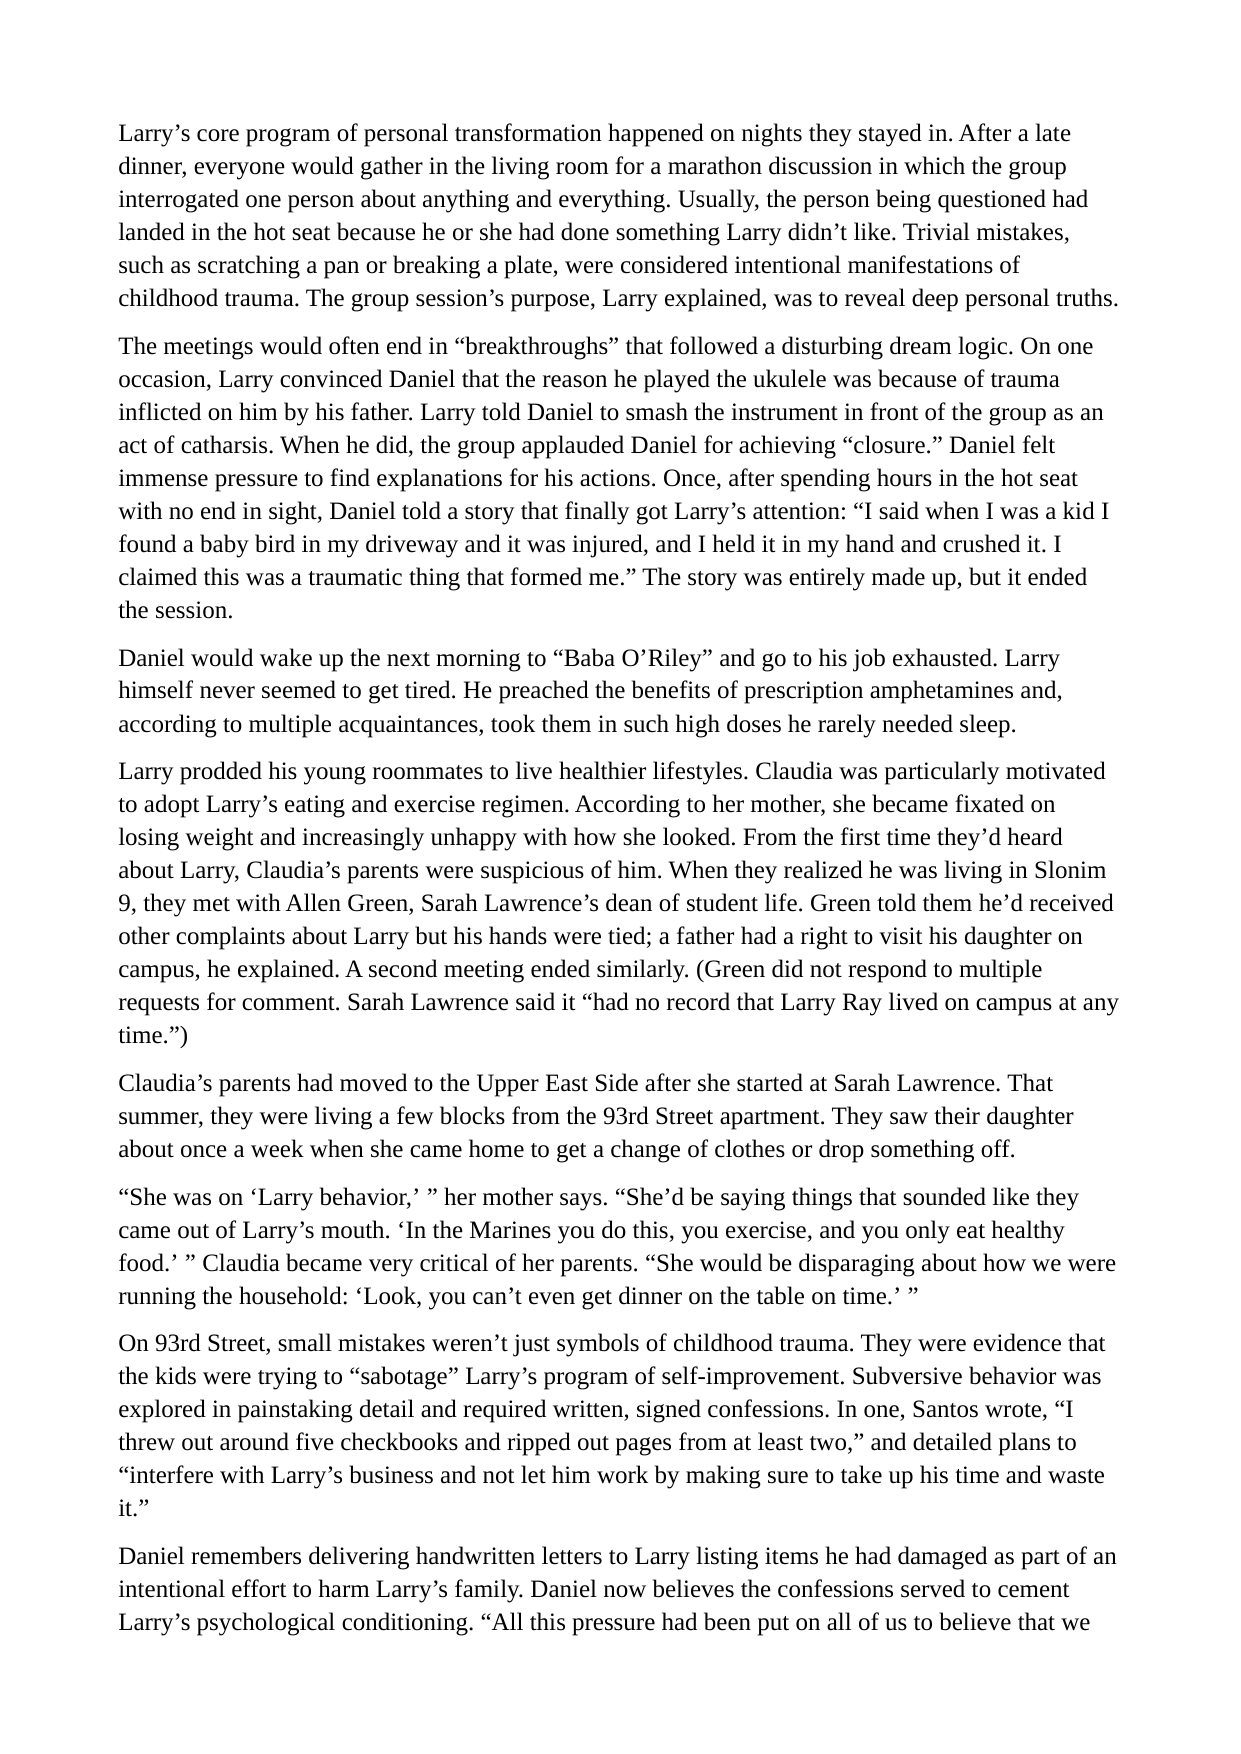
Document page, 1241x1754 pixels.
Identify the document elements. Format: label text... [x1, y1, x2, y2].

text On 93rd Street, small mistakes weren’t just symbols of childhood trauma. They were evidence that the kids were trying to “sabotage” Larry’s program of self-improvement. Subversive behavior was explored in painstaking detail and required written, signed confessions. In one, Santos wrote, “I threw out around five checkbooks and ripped out pages from at least two,” and detailed plans to “interfere with Larry’s business and not let him work by making sure to take up his time and waste it.” [118, 1328, 1122, 1522]
text Larry prodded his young roommates to live healthier lifestyles. Claudia was particularly motivated to adopt Larry’s eating and exercise regimen. According to her mother, she became fixated on losing weight and increasingly unhappy with how she looked. From the first time they’d heard about Larry, Claudia’s parents were suspicious of him. When they realized he was living in Slonim 9, they met with Allen Green, Sarah Lawrence’s dean of student life. Green told them he’d received other complaints about Larry but his hands were tied; a father had a right to visit his daughter on campus, he explained. A second meeting ended similarly. (Green did not respond to multiple requests for comment. Sarah Lawrence said it “had no record that Larry Ray lived on campus at any time.”) [118, 756, 1122, 1049]
text Larry’s core program of personal transformation happened on nights they stayed in. After a late dinner, everyone would gather in the living room for a marathon discussion in which the group interrogated one person about anything and everything. Usually, the person being questioned had landed in the hot seat because he or she had done something Larry didn’t like. Trivial mistakes, such as scratching a pan or breaking a plate, were considered intentional manifestations of childhood trauma. The group session’s purpose, Larry explained, was to reveal deep personal truths. [118, 118, 1122, 312]
text Daniel would wake up the next morning to “Baba O’Riley” and go to his job exhausted. Larry himself never seemed to get tired. He preached the benefits of prescription amphetamines and, according to multiple acquaintances, took them in such high doses he rarely needed sleep. [118, 643, 1122, 737]
text The meetings would often end in “breakthroughs” that followed a disturbing dream logic. On one occasion, Larry convinced Daniel that the reason he played the ukulele was because of trauma inflicted on him by his father. Larry told Daniel to smash the instrument in front of the group as an act of catharsis. When he did, the group applauded Daniel for achieving “closure.” Daniel felt immense pressure to find explanations for his actions. Once, after spending hours in the hot seat with no end in sight, Daniel told a story that finally got Larry’s attention: “I said when I was a kid I found a baby bird in my driveway and it was injured, and I held it in my hand and crushed it. I claimed this was a traumatic thing that formed me.” The story was entirely made up, but it ended the session. [118, 331, 1122, 624]
text Daniel remembers delivering handwritten letters to Larry listing items he had damaged as part of an intentional effort to harm Larry’s family. Daniel now believes the confessions served to cement Larry’s psychological conditioning. “All this pressure had been put on all of us to believe that we [118, 1541, 1122, 1636]
text Claudia’s parents had moved to the Upper East Side after she started at Sarah Lawrence. That summer, they were living a few blocks from the 93rd Street apartment. They saw their daughter about once a week when she came home to get a change of clothes or drop something off. [118, 1068, 1122, 1163]
text “She was on ‘Larry behavior,’ ” her mother says. “She’d be saying things that sounded like they came out of Larry’s mouth. ‘In the Marines you do this, you exercise, and you only eat healthy food.’ ” Claudia became very critical of her parents. “She would be disparaging about how we were running the household: ‘Look, you can’t even get dinner on the table on time.’ ” [118, 1182, 1122, 1309]
